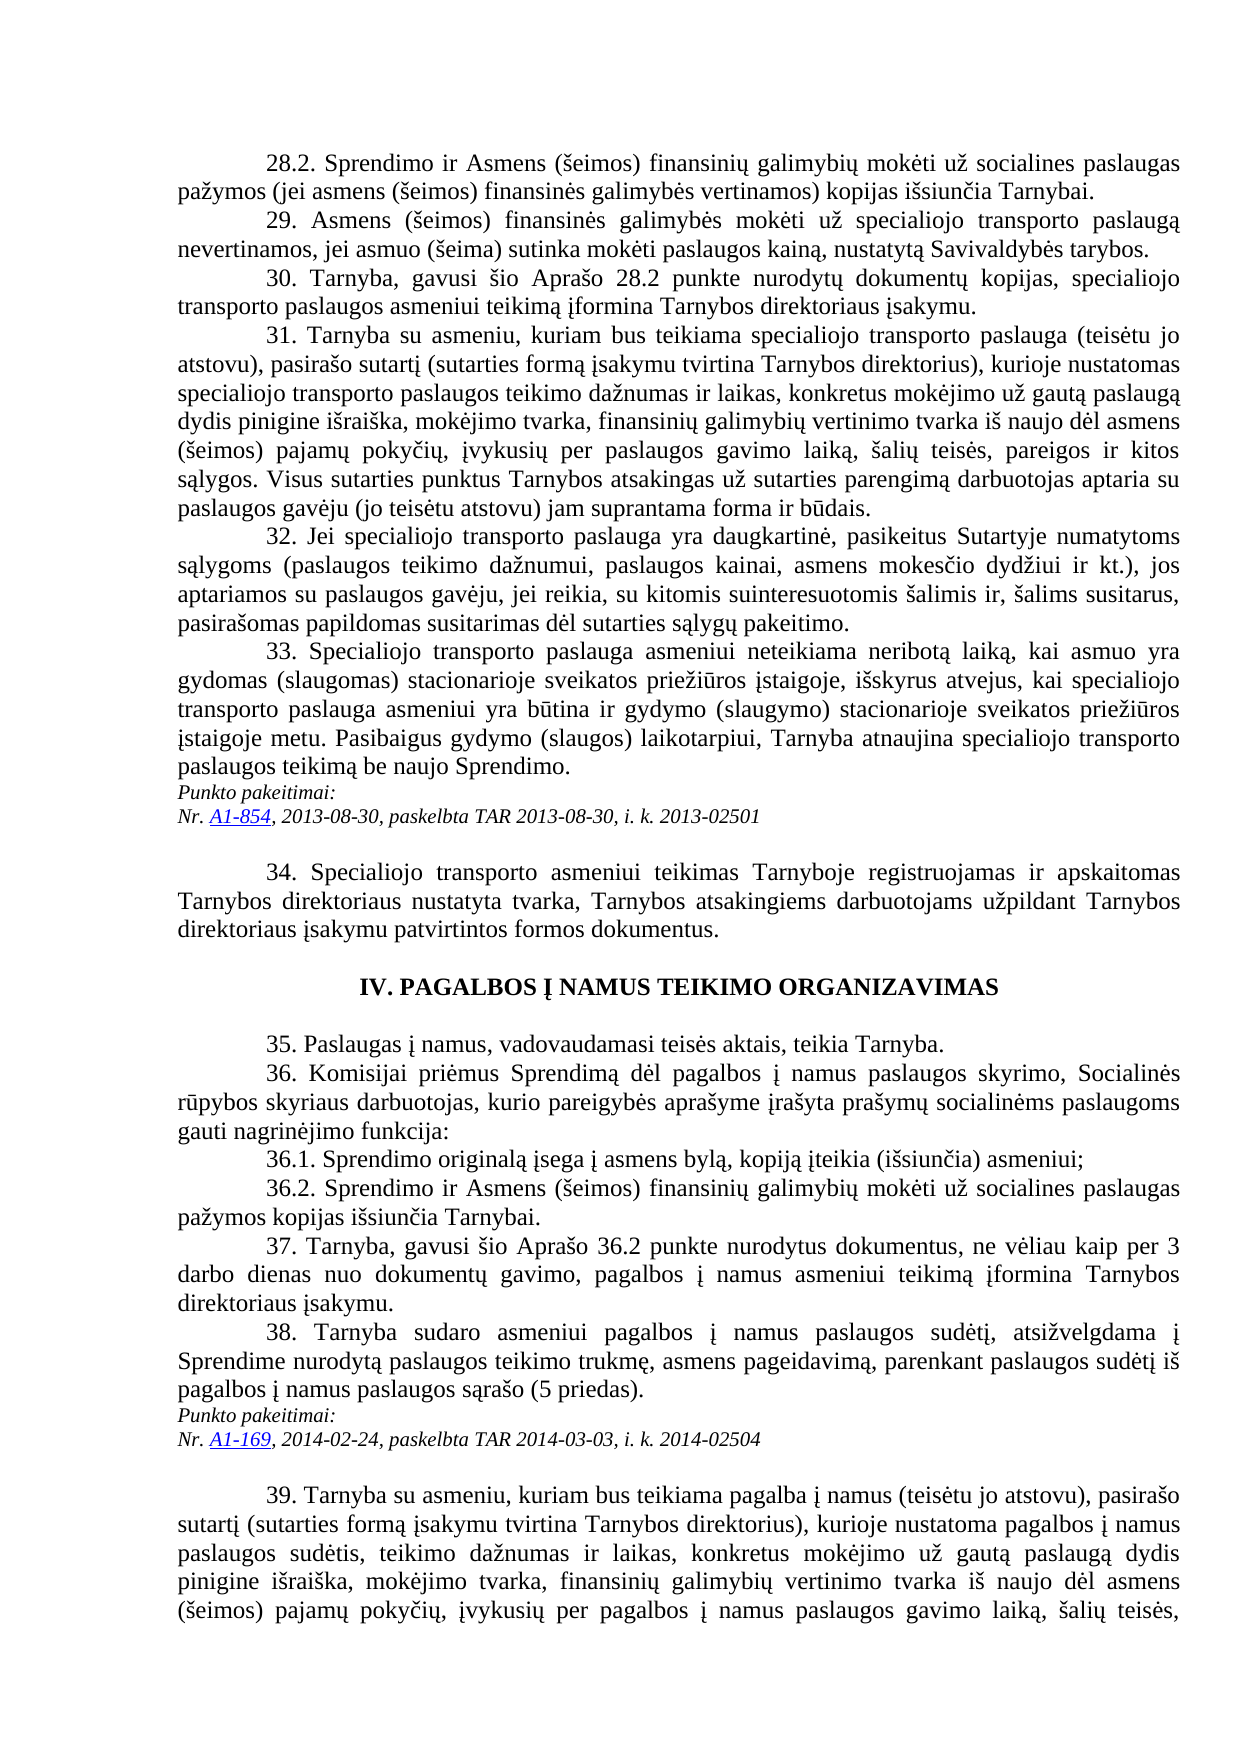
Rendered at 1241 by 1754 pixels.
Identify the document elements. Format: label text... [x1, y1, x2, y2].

text 36.1. Sprendimo originalą įsega į asmens bylą, kopiją įteikia (išsiunčia) asmeniui; [177, 1144, 1181, 1173]
text IV. PAGALBOS Į NAMUS TEIKIMO ORGANIZAVIMAS [177, 972, 1181, 1001]
text Punkto pakeitimai: [177, 780, 1181, 804]
text 36. Komisijai priėmus Sprendimą dėl pagalbos į namus paslaugos skyrimo, Socialinės rūpybos skyriaus darbuotojas, kurio pareigybės aprašyme įrašyta prašymų socialinėms paslaugoms gauti nagrinėjimo funkcija: [177, 1058, 1181, 1144]
text 34. Specialiojo transporto asmeniui teikimas Tarnyboje registruojamas ir apskaitomas Tarnybos direktoriaus nustatyta tvarka, Tarnybos atsakingiems darbuotojams užpildant Tarnybos direktoriaus įsakymu patvirtintos formos dokumentus. [177, 857, 1181, 943]
text 38. Tarnyba sudaro asmeniui pagalbos į namus paslaugos sudėtį, atsižvelgdama į Sprendime nurodytą paslaugos teikimo trukmę, asmens pageidavimą, parenkant paslaugos sudėtį iš pagalbos į namus paslaugos sąrašo (5 priedas). [177, 1317, 1181, 1403]
text 37. Tarnyba, gavusi šio Aprašo 36.2 punkte nurodytus dokumentus, ne vėliau kaip per 3 darbo dienas nuo dokumentų gavimo, pagalbos į namus asmeniui teikimą įformina Tarnybos direktoriaus įsakymu. [177, 1231, 1181, 1317]
text 28.2. Sprendimo ir Asmens (šeimos) finansinių galimybių mokėti už socialines paslaugas pažymos (jei asmens (šeimos) finansinės galimybės vertinamos) kopijas išsiunčia Tarnybai. [177, 148, 1181, 205]
text Nr. A1-854, 2013-08-30, paskelbta TAR 2013-08-30, i. k. 2013-02501 [177, 804, 1181, 828]
text 33. Specialiojo transporto paslauga asmeniui neteikiama neribotą laiką, kai asmuo yra gydomas (slaugomas) stacionarioje sveikatos priežiūros įstaigoje, išskyrus atvejus, kai specialiojo transporto paslauga asmeniui yra būtina ir gydymo (slaugymo) stacionarioje sveikatos priežiūros įstaigoje metu. Pasibaigus gydymo (slaugos) laikotarpiui, Tarnyba atnaujina specialiojo transporto paslaugos teikimą be naujo Sprendimo. [177, 636, 1181, 780]
text 39. Tarnyba su asmeniu, kuriam bus teikiama pagalba į namus (teisėtu jo atstovu), pasirašo sutartį (sutarties formą įsakymu tvirtina Tarnybos direktorius), kurioje nustatoma pagalbos į namus paslaugos sudėtis, teikimo dažnumas ir laikas, konkretus mokėjimo už gautą paslaugą dydis pinigine išraiška, mokėjimo tvarka, finansinių galimybių vertinimo tvarka iš naujo dėl asmens (šeimos) pajamų pokyčių, įvykusių per pagalbos į namus paslaugos gavimo laiką, šalių teisės, [177, 1480, 1181, 1624]
text 35. Paslaugas į namus, vadovaudamasi teisės aktais, teikia Tarnyba. [177, 1029, 1181, 1058]
text Punkto pakeitimai: [177, 1403, 1181, 1427]
text 32. Jei specialiojo transporto paslauga yra daugkartinė, pasikeitus Sutartyje numatytoms sąlygoms (paslaugos teikimo dažnumui, paslaugos kainai, asmens mokesčio dydžiui ir kt.), jos aptariamos su paslaugos gavėju, jei reikia, su kitomis suinteresuotomis šalimis ir, šalims susitarus, pasirašomas papildomas susitarimas dėl sutarties sąlygų pakeitimo. [177, 521, 1181, 636]
text 30. Tarnyba, gavusi šio Aprašo 28.2 punkte nurodytų dokumentų kopijas, specialiojo transporto paslaugos asmeniui teikimą įformina Tarnybos direktoriaus įsakymu. [177, 263, 1181, 320]
text 36.2. Sprendimo ir Asmens (šeimos) finansinių galimybių mokėti už socialines paslaugas pažymos kopijas išsiunčia Tarnybai. [177, 1173, 1181, 1231]
text Nr. A1-169, 2014-02-24, paskelbta TAR 2014-03-03, i. k. 2014-02504 [177, 1427, 1181, 1451]
text 31. Tarnyba su asmeniu, kuriam bus teikiama specialiojo transporto paslauga (teisėtu jo atstovu), pasirašo sutartį (sutarties formą įsakymu tvirtina Tarnybos direktorius), kurioje nustatomas specialiojo transporto paslaugos teikimo dažnumas ir laikas, konkretus mokėjimo už gautą paslaugą dydis pinigine išraiška, mokėjimo tvarka, finansinių galimybių vertinimo tvarka iš naujo dėl asmens (šeimos) pajamų pokyčių, įvykusių per paslaugos gavimo laiką, šalių teisės, pareigos ir kitos sąlygos. Visus sutarties punktus Tarnybos atsakingas už sutarties parengimą darbuotojas aptaria su paslaugos gavėju (jo teisėtu atstovu) jam suprantama forma ir būdais. [177, 320, 1181, 521]
text 29. Asmens (šeimos) finansinės galimybės mokėti už specialiojo transporto paslaugą nevertinamos, jei asmuo (šeima) sutinka mokėti paslaugos kainą, nustatytą Savivaldybės tarybos. [177, 205, 1181, 263]
